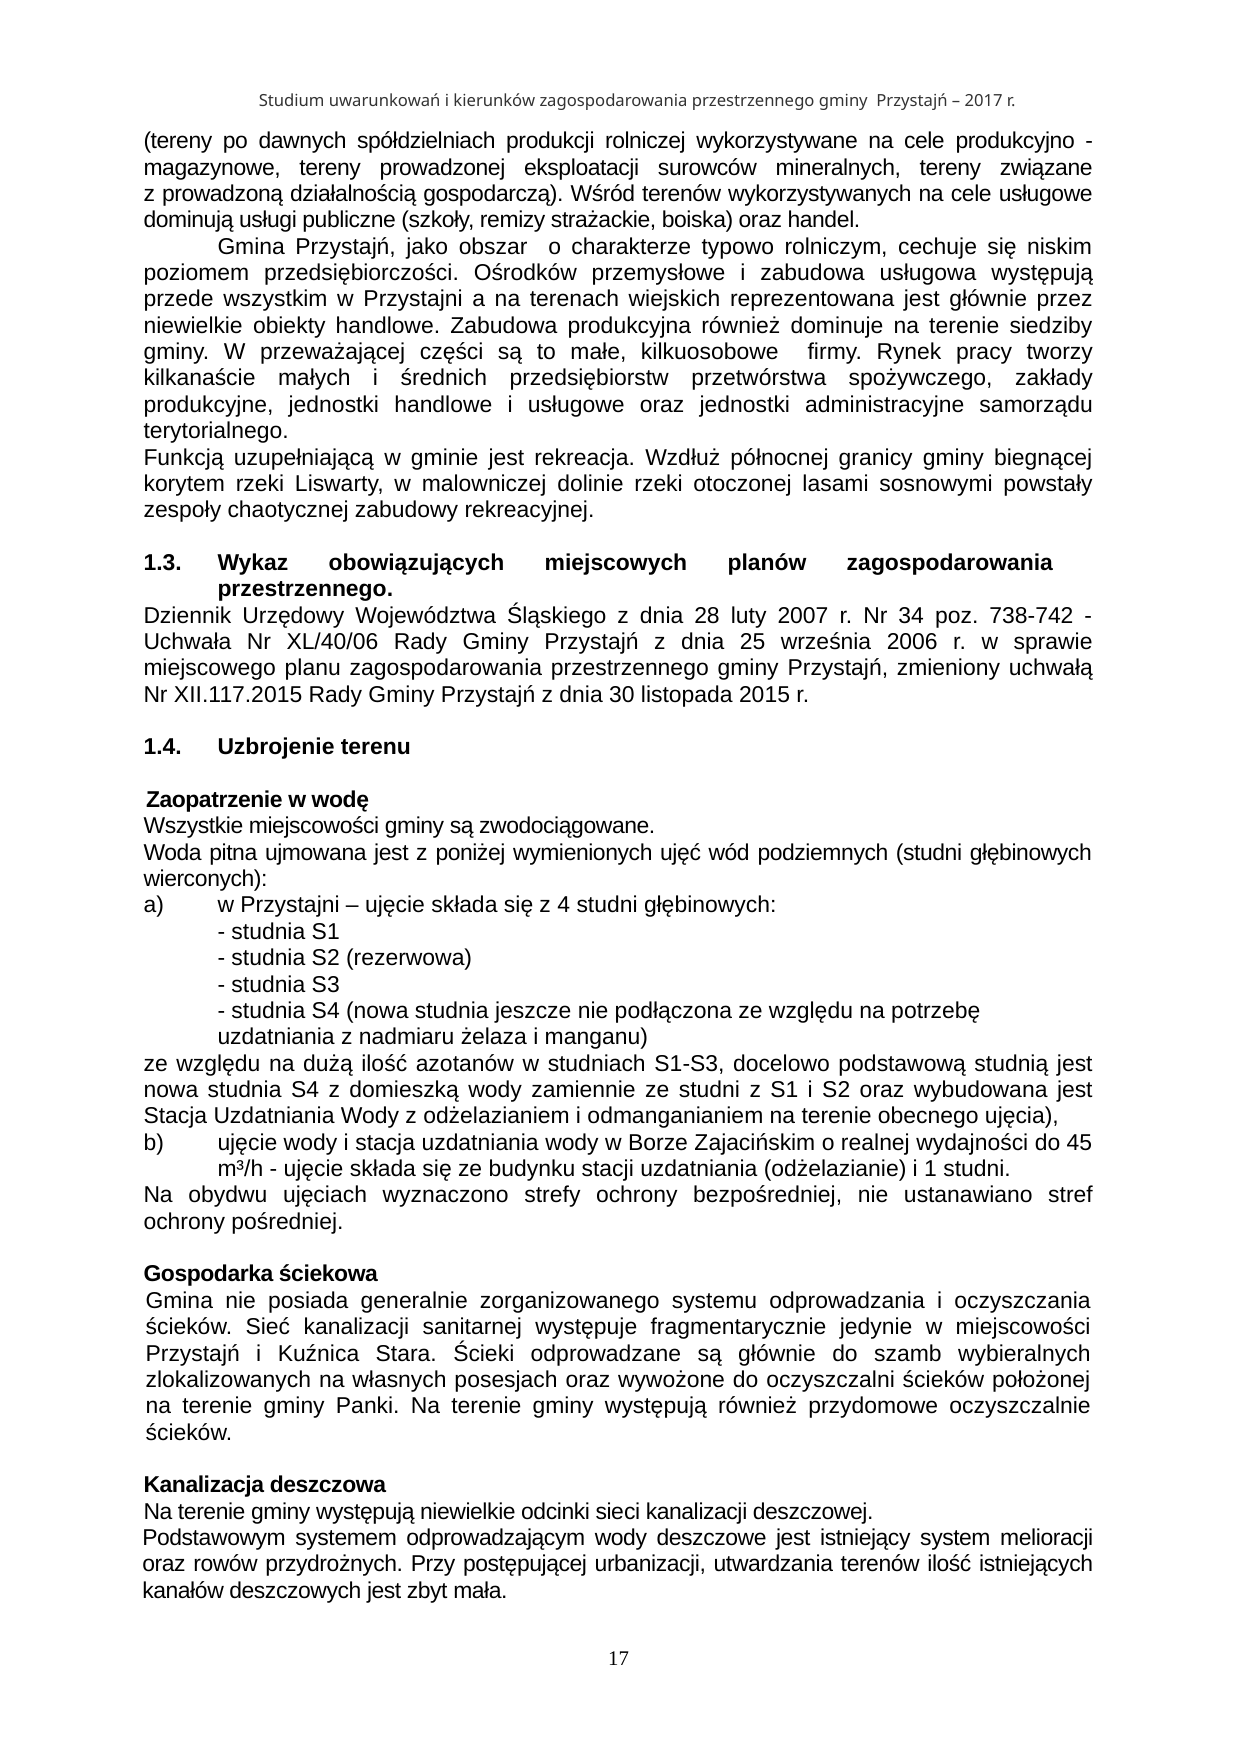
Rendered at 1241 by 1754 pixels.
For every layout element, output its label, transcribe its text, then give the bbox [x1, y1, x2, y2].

text - studnia S4 (nowa studnia jeszcze nie podłączona ze względu na potrzebę uzdatniania z nadmiaru żelaza i manganu) [210, 997, 1093, 1049]
text - studnia S3 [210, 971, 1093, 997]
text Kanalizacja deszczowa [143, 1471, 1093, 1498]
text Zaopatrzenie w wodę [146, 786, 1093, 812]
text Na obydwu ujęciach wyznaczono strefy ochrony bezpośredniej, nie ustanawiano stref ochrony pośredniej. [143, 1181, 1093, 1234]
text Gmina nie posiada generalnie zorganizowanego systemu odprowadzania i oczyszczania ścieków. Sieć kanalizacji sanitarnej występuje fragmentarycznie jedynie w miejscowości Przystajń i Kuźnica Stara. Ścieki odprowadzane są głównie do szamb wybieralnych zlokalizowanych na własnych posesjach oraz wywożone do oczyszczalni ścieków położonej na terenie gminy Panki. Na terenie gminy występują również przydomowe oczyszczalnie ścieków. [145, 1287, 1091, 1445]
text Dziennik Urzędowy Województwa Śląskiego z dnia 28 luty 2007 r. Nr 34 poz. 738-742 - Uchwała Nr XL/40/06 Rady Gminy Przystajń z dnia 25 września 2006 r. w sprawie miejscowego planu zagospodarowania przestrzennego gminy Przystajń, zmieniony uchwałą Nr XII.117.2015 Rady Gminy Przystajń z dnia 30 listopada 2015 r. [143, 602, 1093, 707]
text Woda pitna ujmowana jest z poniżej wymienionych ujęć wód podziemnych (studni głębinowych wierconych): [143, 839, 1093, 891]
text 1.3. Wykaz obowiązujących miejscowych planów zagospodarowania przestrzennego. [143, 549, 1093, 602]
text ze względu na dużą ilość azotanów w studniach S1-S3, docelowo podstawową studnią jest nowa studnia S4 z domieszką wody zamiennie ze studni z S1 i S2 oraz wybudowana jest Stacja Uzdatniania Wody z odżelazianiem i odmanganianiem na terenie obecnego ujęcia), [143, 1049, 1093, 1129]
text 1.4. Uzbrojenie terenu [143, 733, 1093, 760]
text Wszystkie miejscowości gminy są zwodociągowane. [143, 812, 1093, 839]
text Gmina Przystajń, jako obszar o charakterze typowo rolniczym, cechuje się niskim poziomem przedsiębiorczości. Ośrodków przemysłowe i zabudowa usługowa występują przede wszystkim w Przystajni a na terenach wiejskich reprezentowana jest głównie przez niewielkie obiekty handlowe. Zabudowa produkcyjna również dominuje na terenie siedziby gminy. W przeważającej części są to małe, kilkuosobowe firmy. Rynek pracy tworzy kilkanaście małych i średnich przedsiębiorstw przetwórstwa spożywczego, zakłady produkcyjne, jednostki handlowe i usługowe oraz jednostki administracyjne samorządu terytorialnego. [143, 233, 1093, 443]
text Funkcją uzupełniającą w gminie jest rekreacja. Wzdłuż północnej granicy gminy biegnącej korytem rzeki Liswarty, w malowniczej dolinie rzeki otoczonej lasami sosnowymi powstały zespoły chaotycznej zabudowy rekreacyjnej. [143, 443, 1093, 522]
text Podstawowym systemem odprowadzającym wody deszczowe jest istniejący system melioracji oraz rowów przydrożnych. Przy postępującej urbanizacji, utwardzania terenów ilość istniejących kanałów deszczowych jest zbyt mała. [142, 1524, 1093, 1603]
text a) w Przystajni – ujęcie składa się z 4 studni głębinowych: [143, 891, 1093, 918]
text - studnia S1 [210, 918, 1093, 944]
text - studnia S2 (rezerwowa) [210, 944, 1093, 971]
text Na terenie gminy występują niewielkie odcinki sieci kanalizacji deszczowej. [143, 1498, 1093, 1524]
text (tereny po dawnych spółdzielniach produkcji rolniczej wykorzystywane na cele produkcyjno - magazynowe, tereny prowadzonej eksploatacji surowców mineralnych, tereny związane z prowadzoną działalnością gospodarczą). Wśród terenów wykorzystywanych na cele usługowe dominują usługi publiczne (szkoły, remizy strażackie, boiska) oraz handel. [143, 127, 1093, 233]
text b) ujęcie wody i stacja uzdatniania wody w Borze Zajacińskim o realnej wydajności do 45 m³/h - ujęcie składa się ze budynku stacji uzdatniania (odżelazianie) i 1 studni. [143, 1129, 1093, 1181]
text Gospodarka ściekowa [143, 1260, 1093, 1287]
